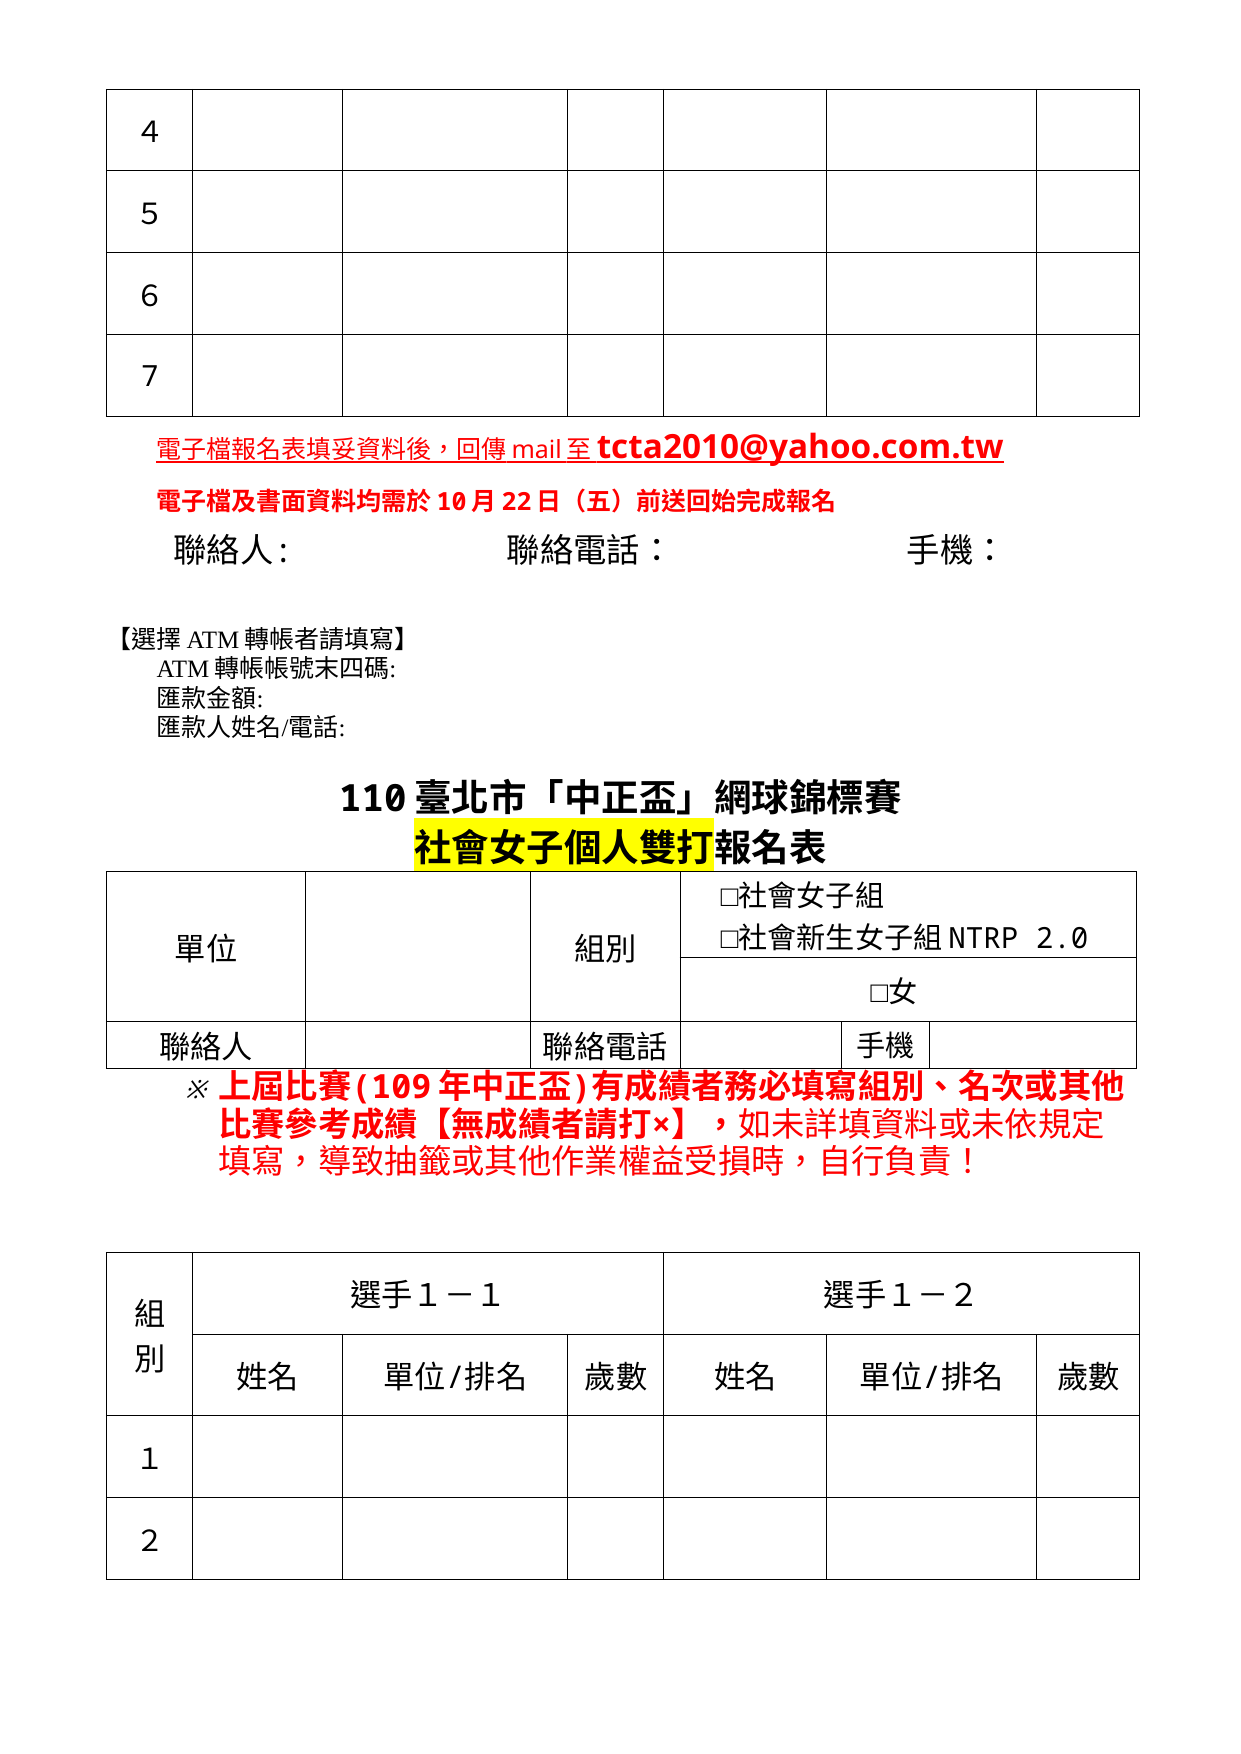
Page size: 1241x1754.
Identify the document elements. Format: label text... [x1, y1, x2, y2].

table_cell [827, 1498, 1036, 1579]
table_cell ５ [107, 171, 192, 252]
table_cell ４ [107, 90, 192, 170]
table_cell [827, 171, 1036, 252]
table_cell [306, 1022, 530, 1067]
table_cell [193, 90, 342, 170]
table_cell [827, 90, 1036, 170]
table_cell [1037, 335, 1139, 416]
table_cell 7 [107, 335, 192, 416]
table_cell [568, 171, 663, 252]
table_cell [1037, 171, 1139, 252]
table_cell [664, 253, 826, 334]
text 聯絡人: 聯絡電話： 手機： [106, 521, 1134, 573]
table_cell [193, 171, 342, 252]
table_cell [193, 335, 342, 416]
text 匯款金額: [106, 684, 1134, 713]
table_header 選手１－１ [193, 1253, 663, 1334]
table_cell 姓名 [193, 1335, 342, 1415]
table_cell [343, 1498, 567, 1579]
table_cell 單位/排名 [827, 1335, 1036, 1415]
table_cell [343, 90, 567, 170]
table_header 組 別 [107, 1253, 192, 1415]
table_cell □女 [681, 958, 1136, 1021]
table_cell [664, 335, 826, 416]
text 電子檔報名表填妥資料後，回傳mail至tcta2010@yahoo.com.tw [106, 417, 1134, 469]
table_cell [568, 90, 663, 170]
text 匯款人姓名/電話: [106, 713, 1134, 742]
table_cell ６ [107, 253, 192, 334]
text 社會女子個人雙打報名表 [106, 821, 1134, 871]
table_cell [1037, 253, 1139, 334]
table_header 選手１－２ [664, 1253, 1139, 1334]
table_cell [193, 253, 342, 334]
table_cell [568, 1498, 663, 1579]
table_cell 姓名 [664, 1335, 826, 1415]
table_cell [568, 335, 663, 416]
table_cell [193, 1498, 342, 1579]
table_cell [1037, 1416, 1139, 1497]
text 【選擇ATM轉帳者請填寫】 [106, 625, 1134, 654]
table_cell [664, 90, 826, 170]
table_cell [343, 335, 567, 416]
table_cell 聯絡電話 [531, 1022, 680, 1067]
table_cell [664, 171, 826, 252]
table_cell [568, 253, 663, 334]
table_cell [681, 1022, 841, 1067]
text 電子檔及書面資料均需於10月22日（五）前送回始完成報名 [106, 469, 1134, 521]
text 110臺北市「中正盃」網球錦標賽 [106, 771, 1134, 821]
table_cell [930, 1022, 1136, 1067]
table_cell [568, 1416, 663, 1497]
table_cell [664, 1416, 826, 1497]
table_header 組別 [531, 872, 680, 1021]
table_cell １ [107, 1416, 192, 1497]
table_cell 聯絡人 [107, 1022, 305, 1067]
table_cell [343, 171, 567, 252]
table_header 單位 [107, 872, 305, 1021]
table_cell [827, 253, 1036, 334]
table_cell [664, 1498, 826, 1579]
table_cell [827, 1416, 1036, 1497]
table_header [306, 872, 530, 1021]
table_cell [827, 335, 1036, 416]
table_cell [343, 253, 567, 334]
table_cell [343, 1416, 567, 1497]
table_cell 歲數 [1037, 1335, 1139, 1415]
table_cell [1037, 90, 1139, 170]
table_cell 單位/排名 [343, 1335, 567, 1415]
table_cell 手機 [842, 1022, 929, 1067]
table_cell [193, 1416, 342, 1497]
table_cell [1037, 1498, 1139, 1579]
table_cell ２ [107, 1498, 192, 1579]
table_cell 歲數 [568, 1335, 663, 1415]
list 上屆比賽(109年中正盃)有成績者務必填寫組別、名次或其他比賽參考成績【無成績者請打×】，如未詳填資料或未依規定填寫，導致抽籤或其他作業權益受損時，自行負責！ [180, 1069, 1134, 1181]
table_header □社會女子組 □社會新生女子組NTRP 2.0 [681, 872, 1136, 957]
text ATM轉帳帳號末四碼: [106, 654, 1134, 684]
